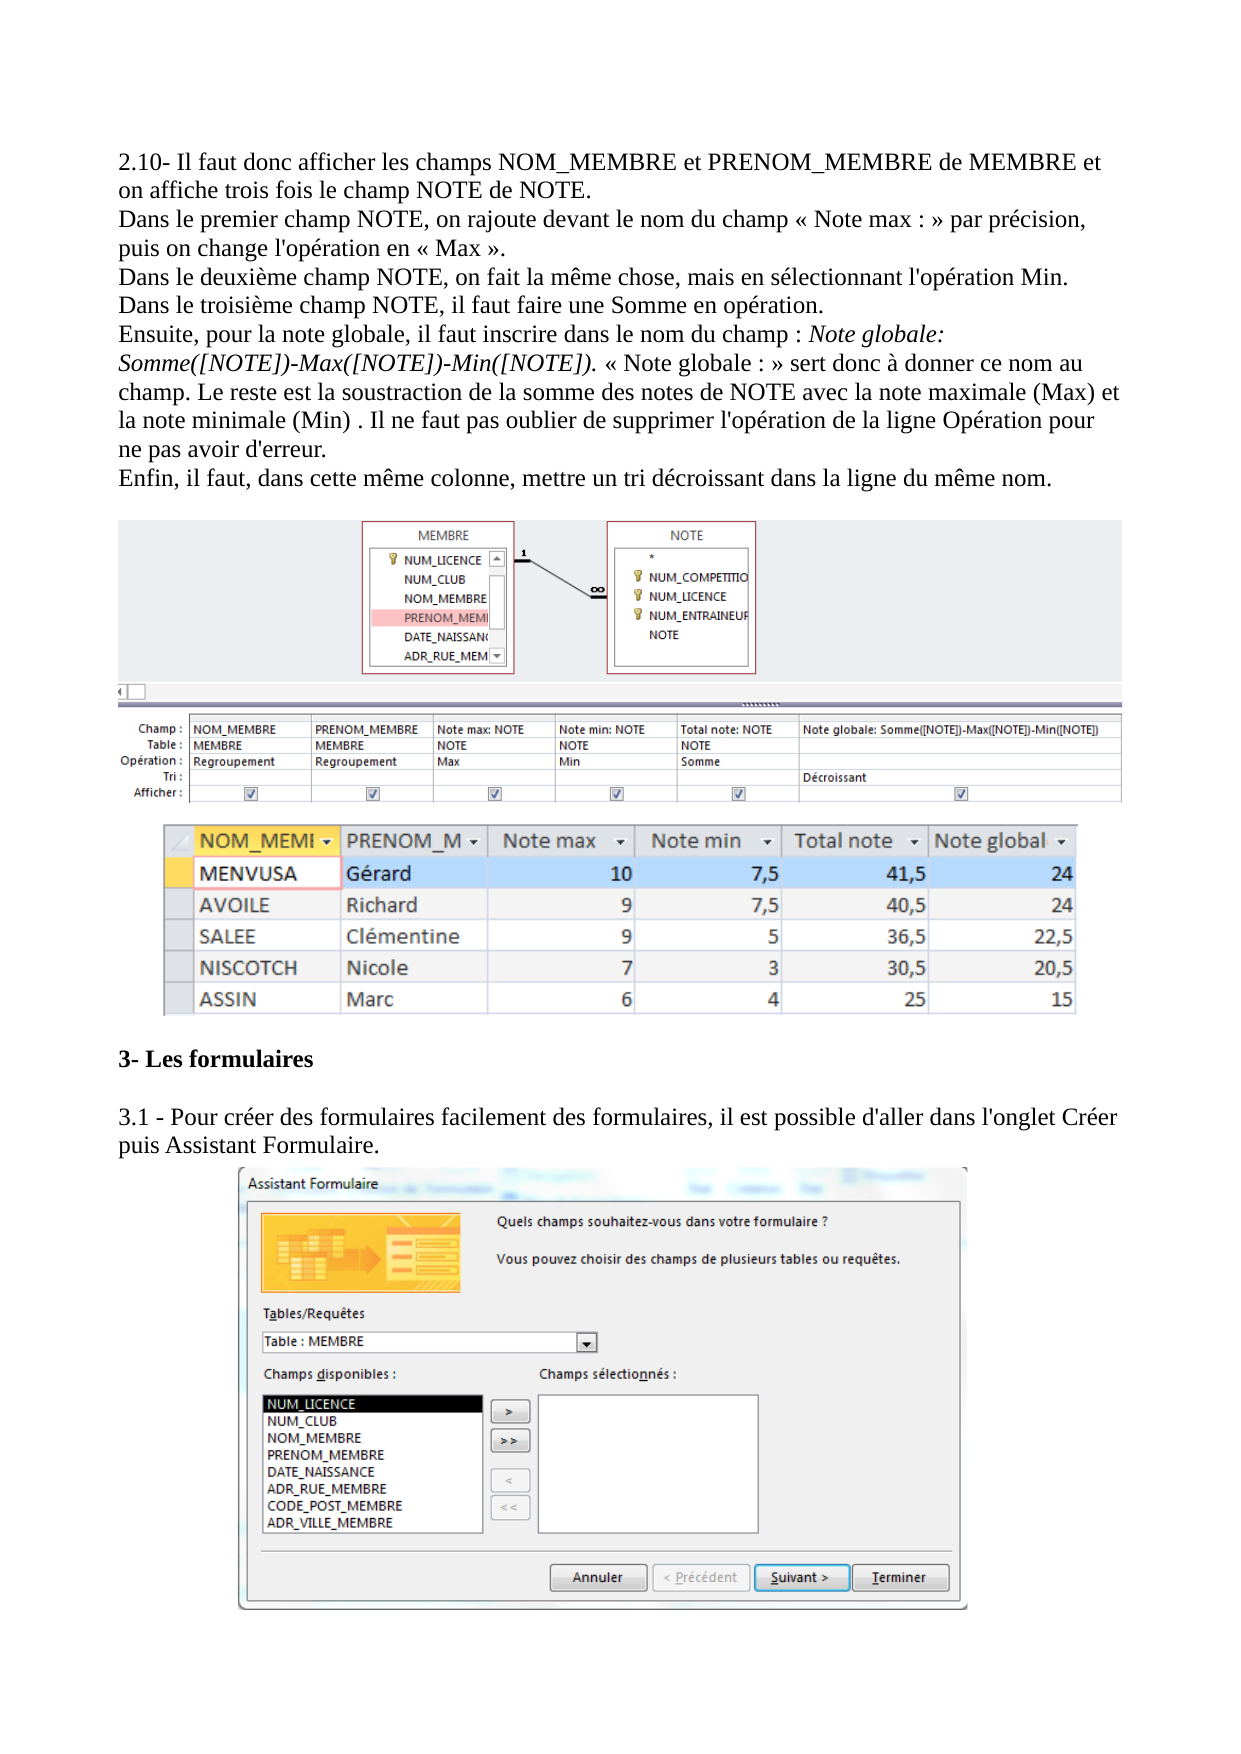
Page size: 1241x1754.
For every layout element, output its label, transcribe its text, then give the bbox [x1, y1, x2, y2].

text 3.1 - Pour créer des formulaires facilement des formulaires, il est possible d'aller dans l'onglet Créer puis Assistant Formulaire. [118, 1102, 1122, 1159]
text Ensuite, pour la note globale, il faut inscrire dans le nom du champ : Note globale: Somme([NOTE])-Max([NOTE])-Min([NOTE]). « Note globale : » sert donc à donner ce nom au champ. Le reste est la soustraction de la somme des notes de NOTE avec la note maximale (Max) et la note minimale (Min) . Il ne faut pas oublier de supprimer l'opération de la ligne Opération pour ne pas avoir d'erreur. [118, 319, 1122, 463]
text Dans le troisième champ NOTE, il faut faire une Somme en opération. [118, 291, 1122, 319]
text 3- Les formulaires [118, 1044, 1122, 1073]
text Dans le deuxième champ NOTE, on fait la même chose, mais en sélectionnant l'opération Min. [118, 262, 1122, 291]
text Enfin, il faut, dans cette même colonne, mettre un tri décroissant dans la ligne du même nom. [118, 463, 1122, 492]
picture [237, 1167, 968, 1610]
text Dans le premier champ NOTE, on rajoute devant le nom du champ « Note max : » par précision, puis on change l'opération en « Max ». [118, 204, 1122, 262]
text 2.10- Il faut donc afficher les champs NOM_MEMBRE et PRENOM_MEMBRE de MEMBRE et on affiche trois fois le champ NOTE de NOTE. [118, 147, 1122, 204]
picture [162, 823, 1078, 1016]
picture [118, 520, 1123, 803]
